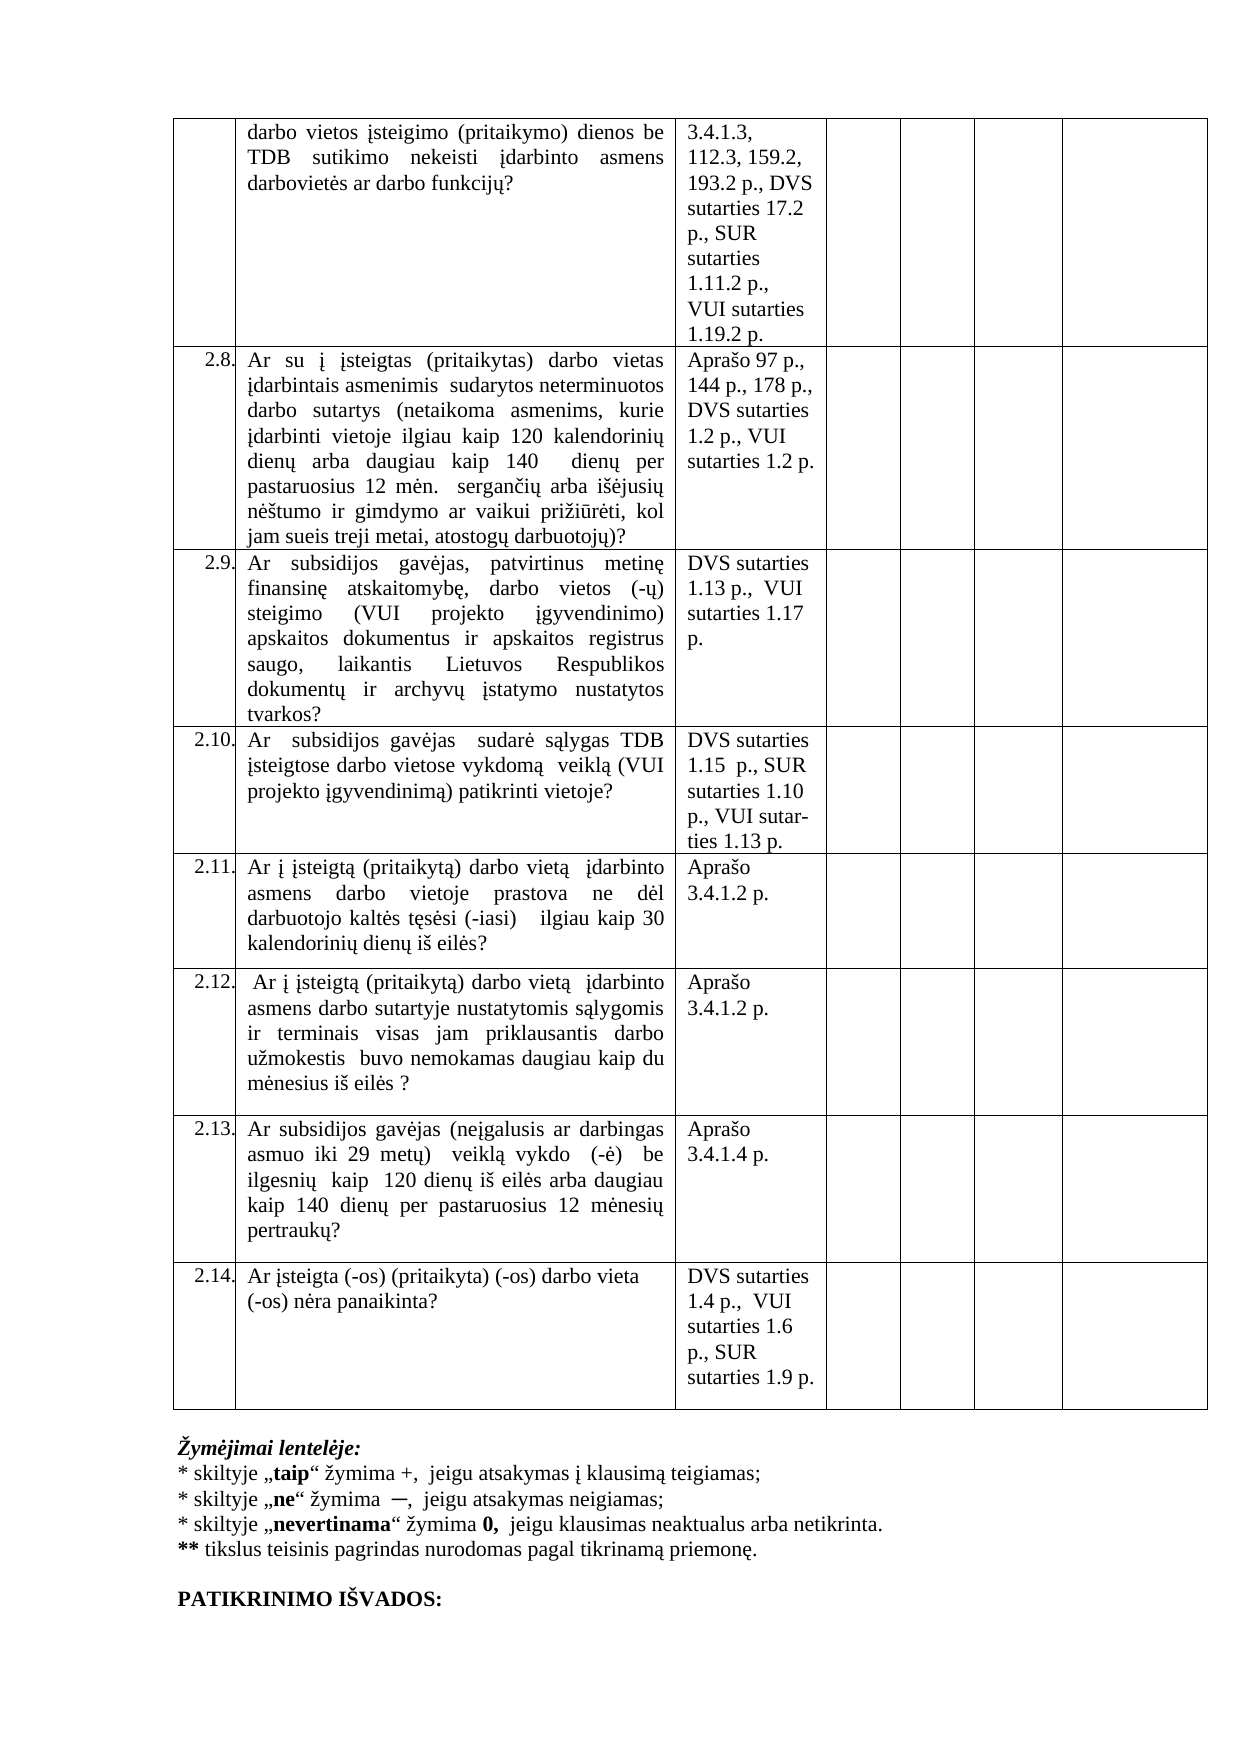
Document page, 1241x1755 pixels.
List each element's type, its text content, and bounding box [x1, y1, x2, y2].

table_cell Aprašo 3.4.1.2 p. [676, 969, 826, 1115]
table_cell [827, 727, 900, 853]
table_cell [827, 1116, 900, 1262]
table_cell [1063, 550, 1207, 726]
table_cell [1063, 1263, 1207, 1409]
table_cell DVS sutarties 1.4 p., VUI sutarties 1.6 p., SUR sutarties 1.9 p. [676, 1263, 826, 1409]
table_cell [901, 550, 974, 726]
table_cell Aprašo 3.4.1.4 p. [676, 1116, 826, 1262]
table_cell [1063, 727, 1207, 853]
text * skiltyje „nevertinama“ žymima 0, jeigu klausimas neaktualus arba netikrinta. [177, 1511, 1122, 1536]
table_cell [975, 969, 1062, 1115]
table_cell 2.11. [174, 854, 235, 968]
table_cell Aprašo 3.4.1.2 p. [676, 854, 826, 968]
table_cell [1063, 347, 1207, 549]
table_cell [827, 854, 900, 968]
text Žymėjimai lentelėje: [177, 1435, 1122, 1460]
table_cell Ar į įsteigtą (pritaikytą) darbo vietą įdarbinto asmens darbo sutartyje nustatytomis sąlygomis ir terminais visas jam priklausantis darbo užmokestis buvo nemokamas daugiau kaip du mėnesius iš eilės ? [236, 969, 675, 1115]
table_cell [975, 1263, 1062, 1409]
text * skiltyje „taip“ žymima +, jeigu atsakymas į klausimą teigiamas; [177, 1460, 1122, 1486]
table_cell Ar subsidijos gavėjas sudarė sąlygas TDB įsteigtose darbo vietose vykdomą veiklą (VUI projekto įgyvendinimą) patikrinti vietoje? [236, 727, 675, 853]
table_cell Ar su į įsteigtas (pritaikytas) darbo vietas įdarbintais asmenimis sudarytos neterminuotos darbo sutartys (netaikoma asmenims, kurie įdarbinti vietoje ilgiau kaip 120 kalendorinių dienų arba daugiau kaip 140 dienų per pastaruosius 12 mėn. sergančių arba išėjusių nėštumo ir gimdymo ar vaikui prižiūrėti, kol jam sueis treji metai, atostogų darbuotojų)? [236, 347, 675, 549]
table_cell DVS sutarties 1.15 p., SUR sutarties 1.10 p., VUI sutar-ties 1.13 p. [676, 727, 826, 853]
table_cell 2.9. [174, 550, 235, 726]
table_cell Ar subsidijos gavėjas (neįgalusis ar darbingas asmuo iki 29 metų) veiklą vykdo (-ė) be ilgesnių kaip 120 dienų iš eilės arba daugiau kaip 140 dienų per pastaruosius 12 mėnesių pertraukų? [236, 1116, 675, 1262]
table_cell [827, 550, 900, 726]
table_cell [975, 854, 1062, 968]
table_cell [1063, 119, 1207, 346]
table_cell [901, 347, 974, 549]
table_cell [975, 119, 1062, 346]
table_cell [975, 1116, 1062, 1262]
table_cell Ar į įsteigtą (pritaikytą) darbo vietą įdarbinto asmens darbo vietoje prastova ne dėl darbuotojo kaltės tęsėsi (-iasi) ilgiau kaip 30 kalendorinių dienų iš eilės? [236, 854, 675, 968]
table_cell 2.8. [174, 347, 235, 549]
table_cell [174, 119, 235, 346]
table_cell [901, 727, 974, 853]
table_cell [901, 854, 974, 968]
table_cell 2.10. [174, 727, 235, 853]
table_cell Aprašo 97 p., 144 p., 178 p., DVS sutarties 1.2 p., VUI sutarties 1.2 p. [676, 347, 826, 549]
text PATIKRINIMO IŠVADOS: [177, 1586, 1122, 1612]
table_cell [1063, 1116, 1207, 1262]
text * skiltyje „ne“ žymima ─, jeigu atsakymas neigiamas; [177, 1486, 1122, 1511]
table_cell [975, 347, 1062, 549]
table_cell [1063, 969, 1207, 1115]
table_cell [901, 1116, 974, 1262]
table_cell DVS sutarties 1.13 p., VUI sutarties 1.17 p. [676, 550, 826, 726]
table_cell [827, 1263, 900, 1409]
table_cell [1063, 854, 1207, 968]
table_cell [975, 550, 1062, 726]
text ** tikslus teisinis pagrindas nurodomas pagal tikrinamą priemonę. [177, 1536, 1122, 1561]
table_cell 2.12. [174, 969, 235, 1115]
table_cell 2.14. [174, 1263, 235, 1409]
table_cell 2.13. [174, 1116, 235, 1262]
table_cell [901, 1263, 974, 1409]
table_cell [827, 119, 900, 346]
table_cell Ar įsteigta (-os) (pritaikyta) (-os) darbo vieta (-os) nėra panaikinta? [236, 1263, 675, 1409]
table_cell [901, 969, 974, 1115]
table_cell Ar subsidijos gavėjas, patvirtinus metinę finansinę atskaitomybę, darbo vietos (-ų) steigimo (VUI projekto įgyvendinimo) apskaitos dokumentus ir apskaitos registrus saugo, laikantis Lietuvos Respublikos dokumentų ir archyvų įstatymo nustatytos tvarkos? [236, 550, 675, 726]
table_cell [901, 119, 974, 346]
table_cell [827, 347, 900, 549]
table_cell 3.4.1.3, 112.3, 159.2, 193.2 p., DVS sutarties 17.2 p., SUR sutarties 1.11.2 p., VUI sutarties 1.19.2 p. [676, 119, 826, 346]
table_cell [827, 969, 900, 1115]
table_cell darbo vietos įsteigimo (pritaikymo) dienos be TDB sutikimo nekeisti įdarbinto asmens darbovietės ar darbo funkcijų? [236, 119, 675, 346]
table_cell [975, 727, 1062, 853]
